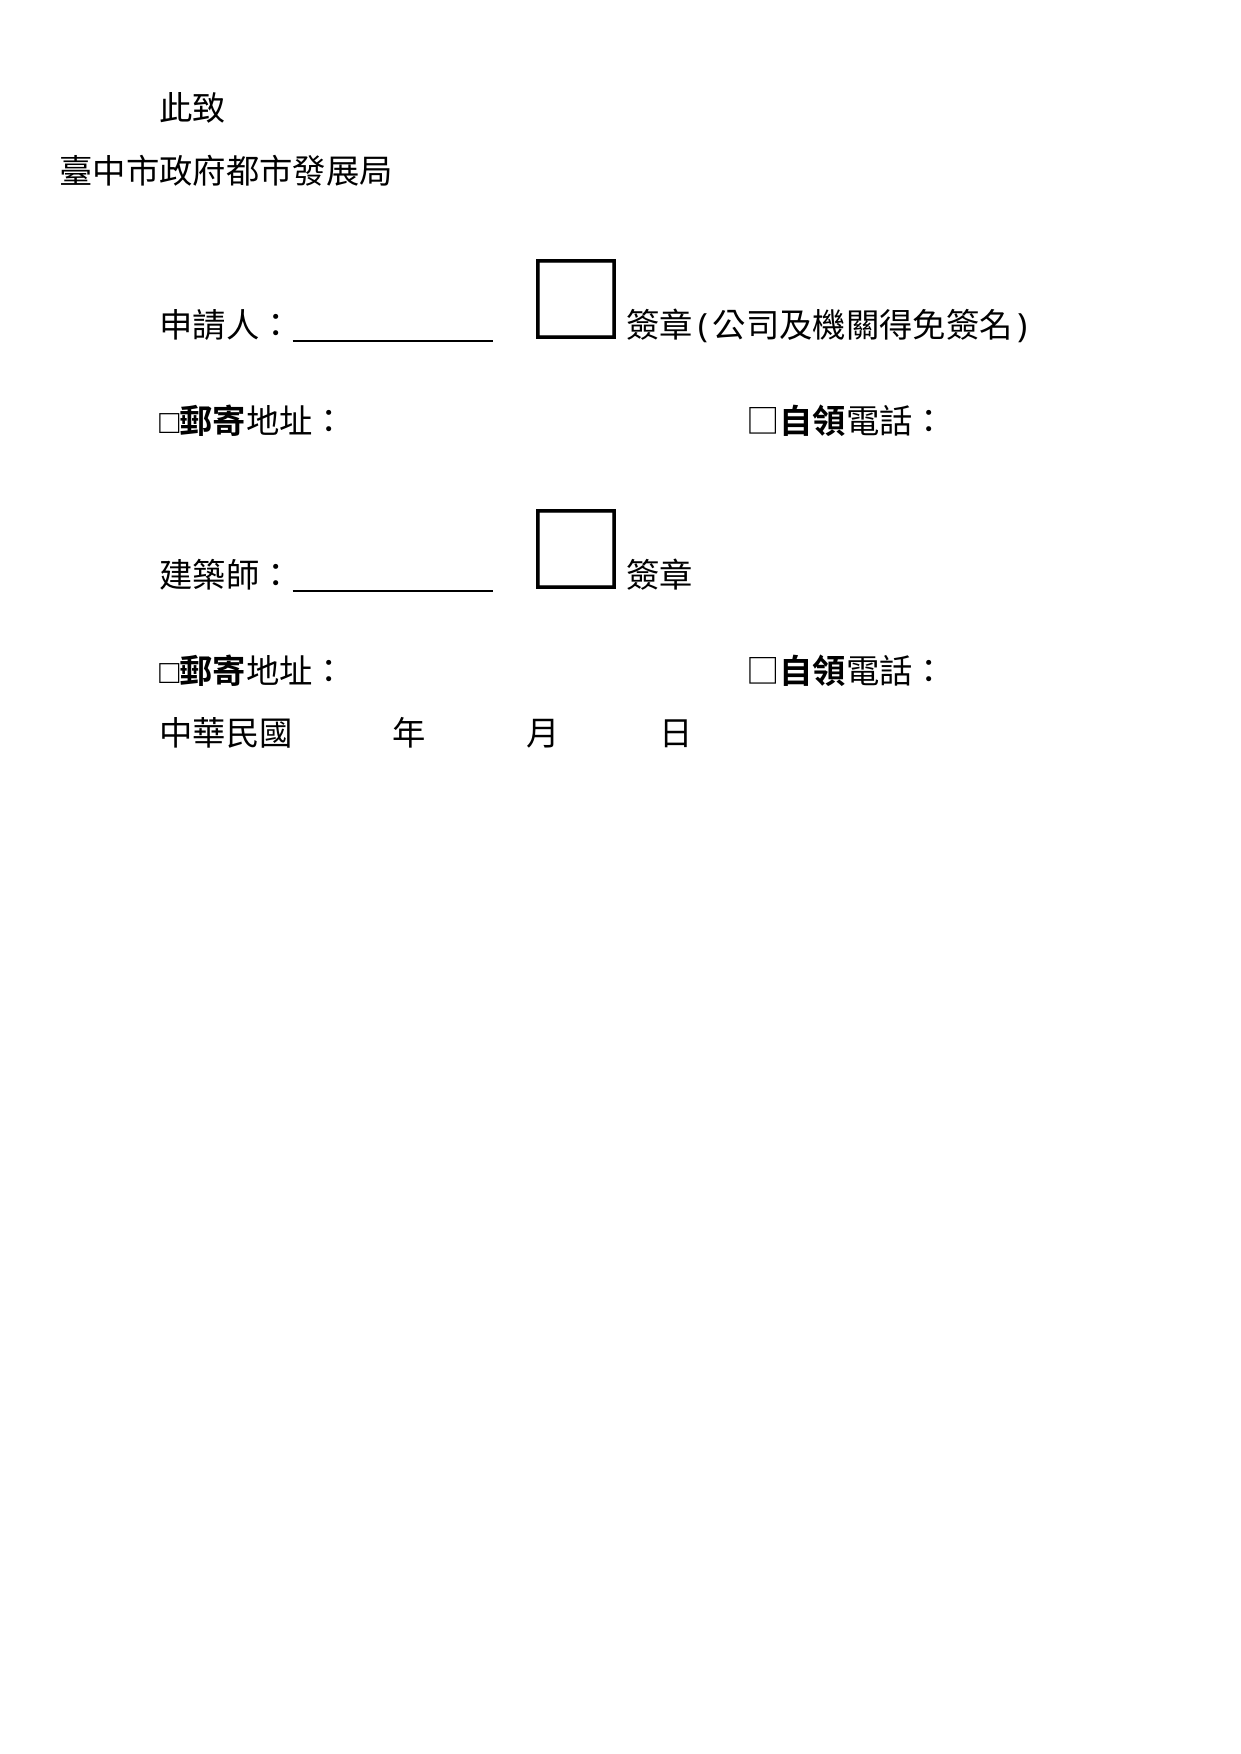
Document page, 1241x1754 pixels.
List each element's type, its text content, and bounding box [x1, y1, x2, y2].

text 建築師： □簽章 [159, 439, 1181, 627]
text 申請人： □簽章(公司及機關得免簽名) [159, 189, 1181, 377]
text 中華民國 年 月 日 [159, 689, 1081, 752]
text 臺中市政府都市發展局 [59, 127, 1181, 189]
text □郵寄地址： □自領電話： [159, 377, 1181, 439]
text 此致 [159, 64, 1181, 127]
text □郵寄地址： □自領電話： [159, 627, 1181, 689]
